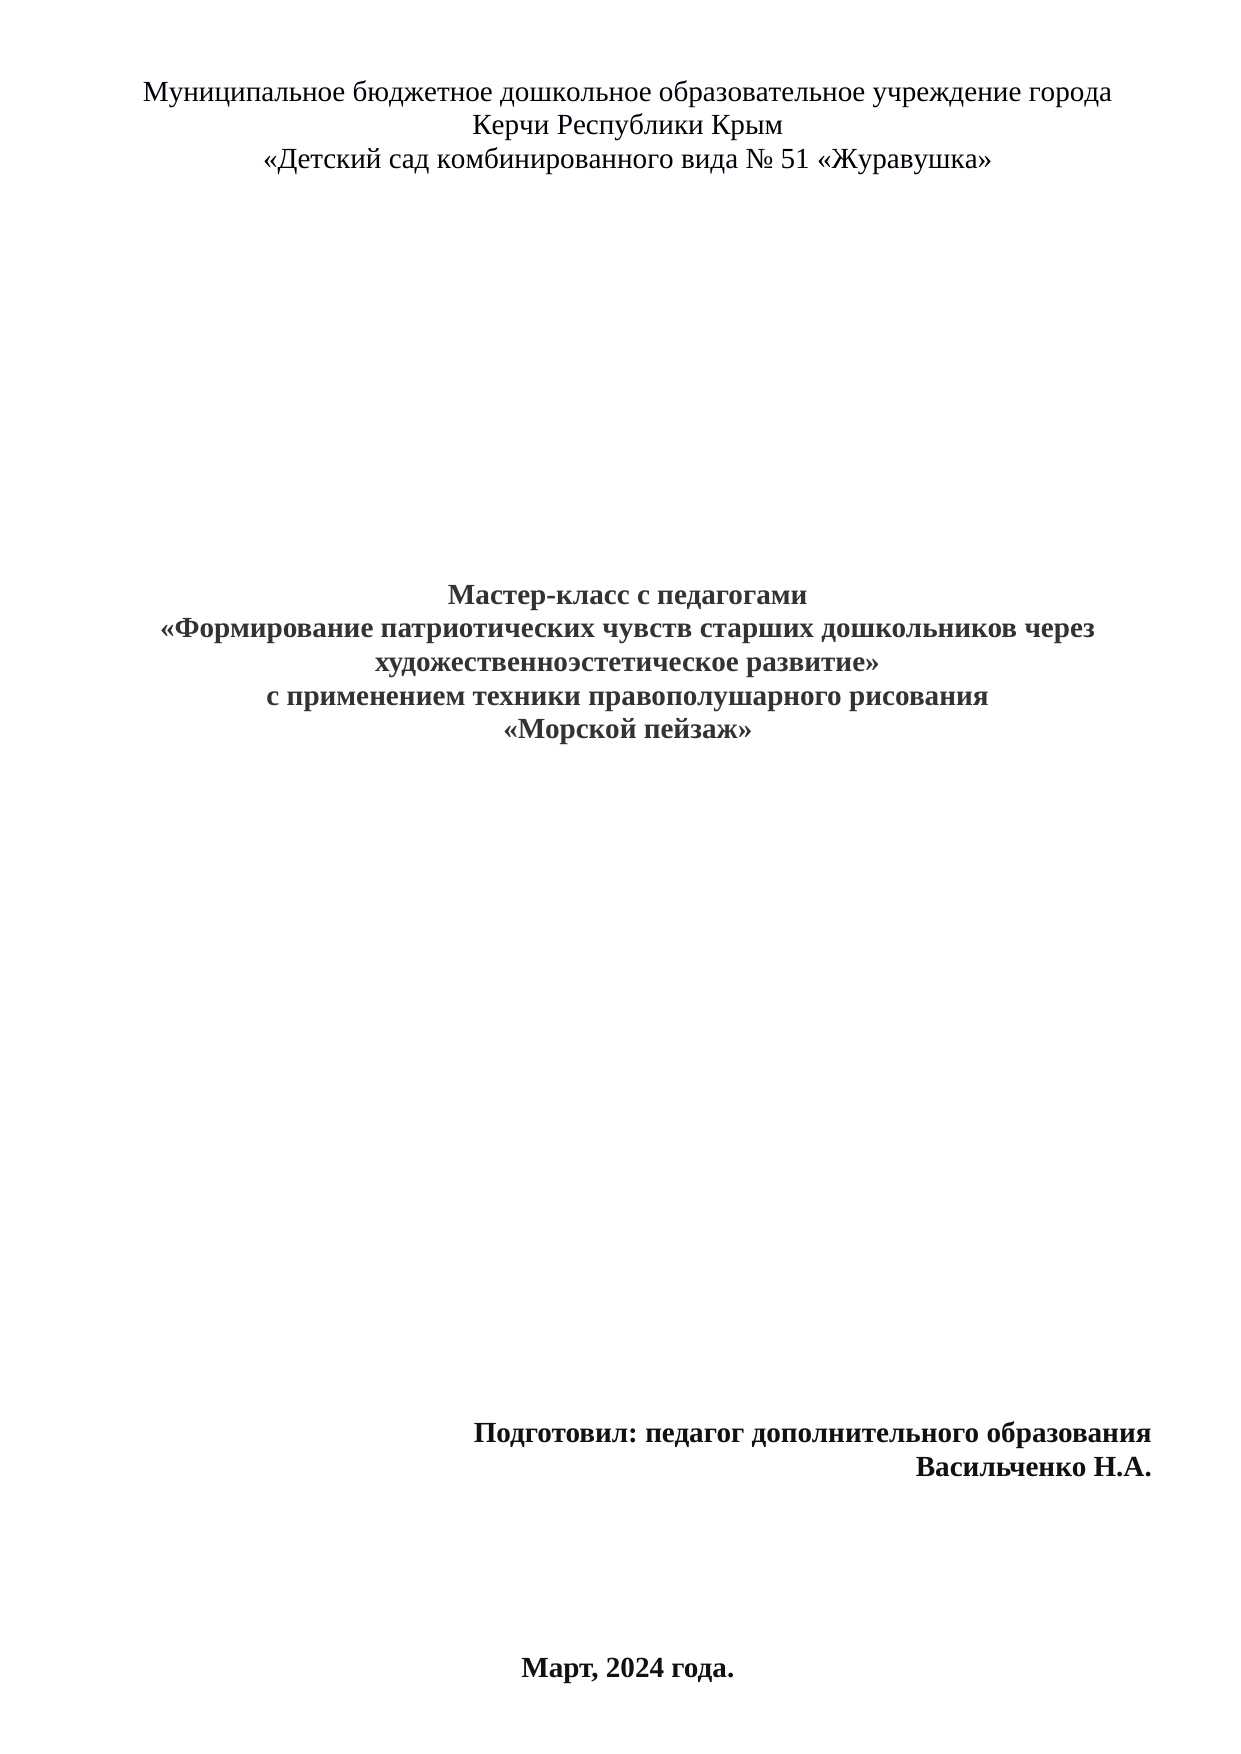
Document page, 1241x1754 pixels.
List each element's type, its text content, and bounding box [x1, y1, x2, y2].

subtitle «Формирование патриотических чувств старших дошкольников через художественноэстетическое развитие» [103, 611, 1152, 678]
subtitle с применением техники правополушарного рисования [103, 678, 1152, 711]
text «Детский сад комбинированного вида № 51 «Журавушка» [103, 141, 1152, 174]
text Март, 2024 года. [103, 1650, 1152, 1684]
text Подготовил: педагог дополнительного образования [103, 1416, 1152, 1449]
subtitle «Морской пейзаж» [103, 711, 1152, 745]
text Васильченко Н.А. [103, 1449, 1152, 1483]
text Муниципальное бюджетное дошкольное образовательное учреждение города Керчи Республики Крым [103, 74, 1152, 141]
subtitle Мастер-класс с педагогами [103, 577, 1152, 611]
